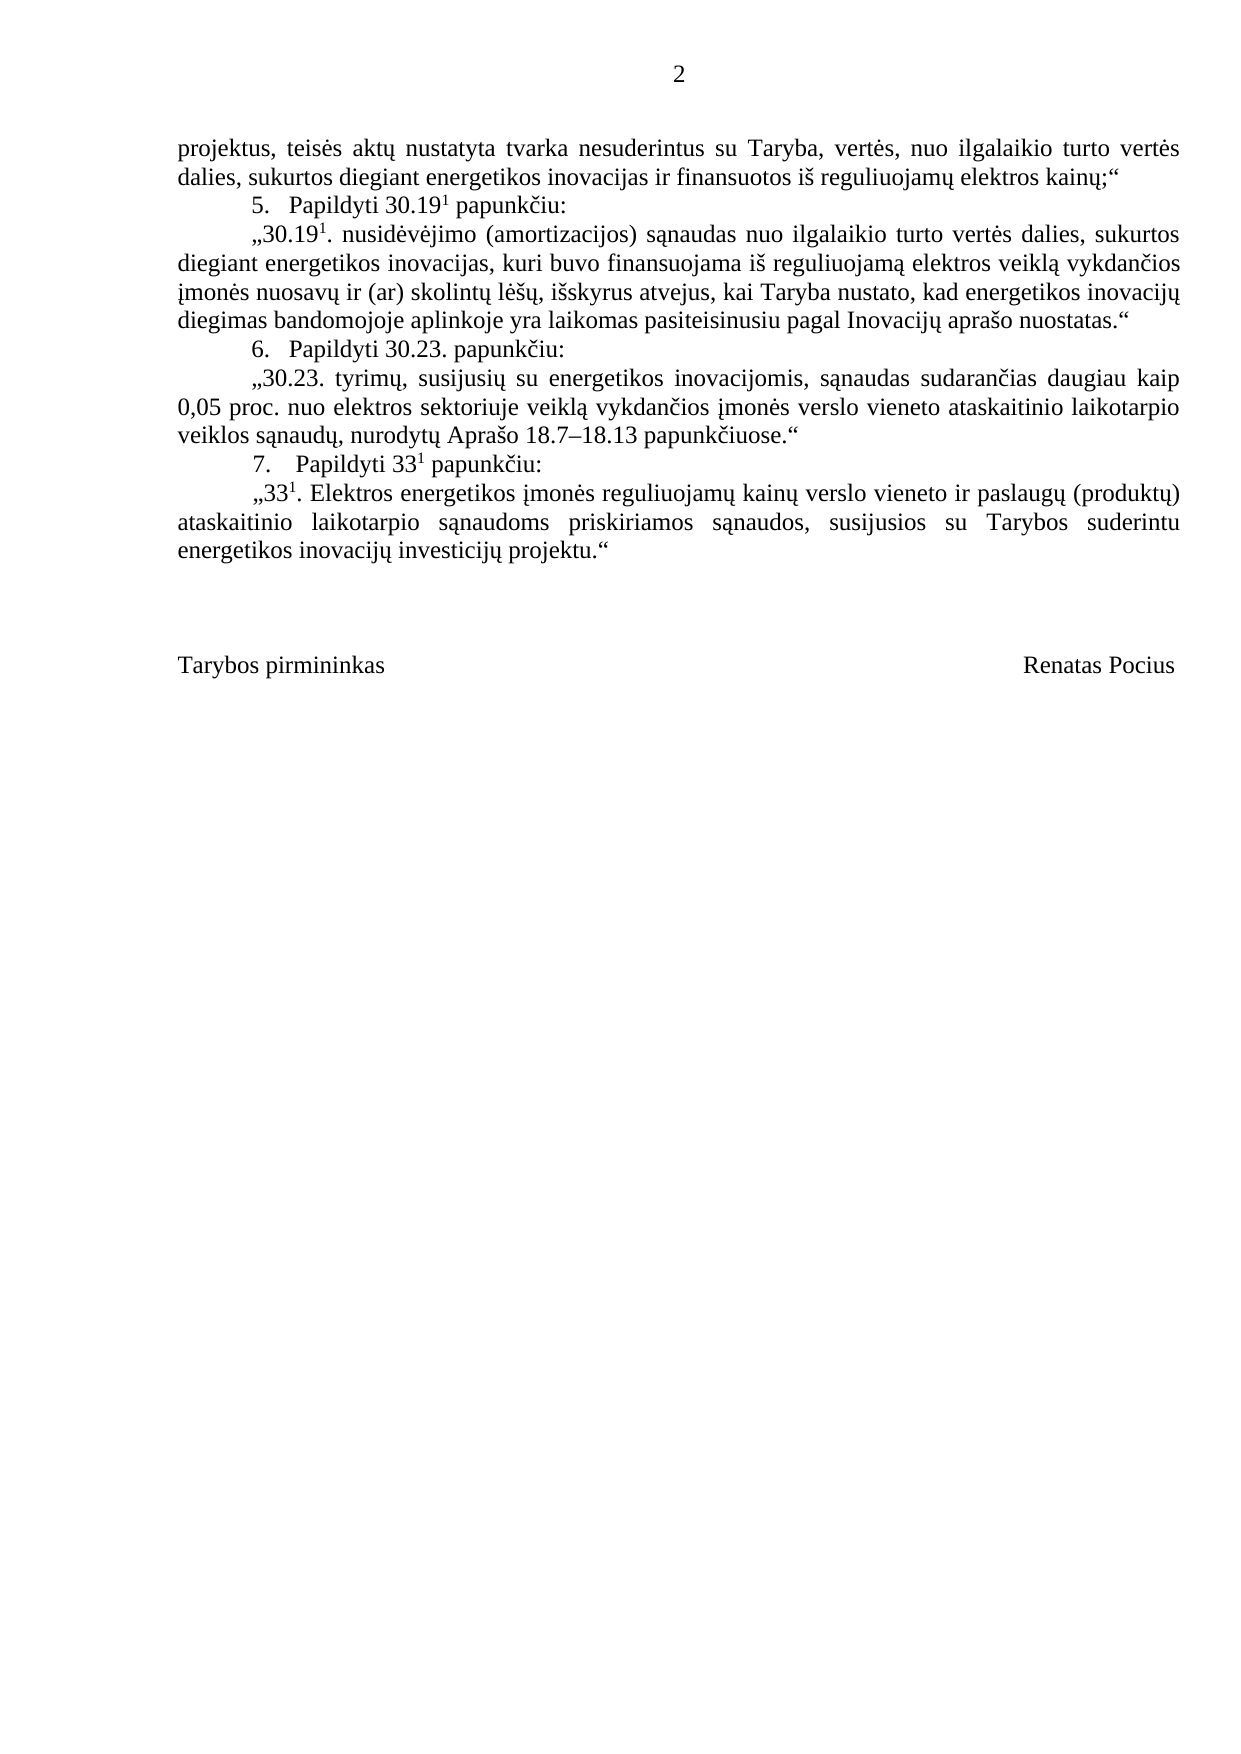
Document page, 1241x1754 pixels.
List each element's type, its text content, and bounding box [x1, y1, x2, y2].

text Tarybos pirmininkas Renatas Pocius [177, 650, 1181, 679]
text 5. Papildyti 30.191 papunkčiu: [251, 190, 1181, 219]
text projektus, teisės aktų nustatyta tvarka nesuderintus su Taryba, vertės, nuo ilgalaikio turto vertės dalies, sukurtos diegiant energetikos inovacijas ir finansuotos iš reguliuojamų elektros kainų;“ [177, 133, 1181, 190]
text 6. Papildyti 30.23. papunkčiu: [251, 334, 1181, 363]
text „30.23. tyrimų, susijusių su energetikos inovacijomis, sąnaudas sudarančias daugiau kaip 0,05 proc. nuo elektros sektoriuje veiklą vykdančios įmonės verslo vieneto ataskaitinio laikotarpio veiklos sąnaudų, nurodytų Aprašo 18.7–18.13 papunkčiuose.“ [177, 363, 1181, 449]
text „30.191. nusidėvėjimo (amortizacijos) sąnaudas nuo ilgalaikio turto vertės dalies, sukurtos diegiant energetikos inovacijas, kuri buvo finansuojama iš reguliuojamą elektros veiklą vykdančios įmonės nuosavų ir (ar) skolintų lėšų, išskyrus atvejus, kai Taryba nustato, kad energetikos inovacijų diegimas bandomojoje aplinkoje yra laikomas pasiteisinusiu pagal Inovacijų aprašo nuostatas.“ [177, 219, 1181, 334]
text „331. Elektros energetikos įmonės reguliuojamų kainų verslo vieneto ir paslaugų (produktų) ataskaitinio laikotarpio sąnaudoms priskiriamos sąnaudos, susijusios su Tarybos suderintu energetikos inovacijų investicijų projektu.“ [177, 478, 1181, 564]
text 7. Papildyti 331 papunkčiu: [177, 449, 1181, 478]
